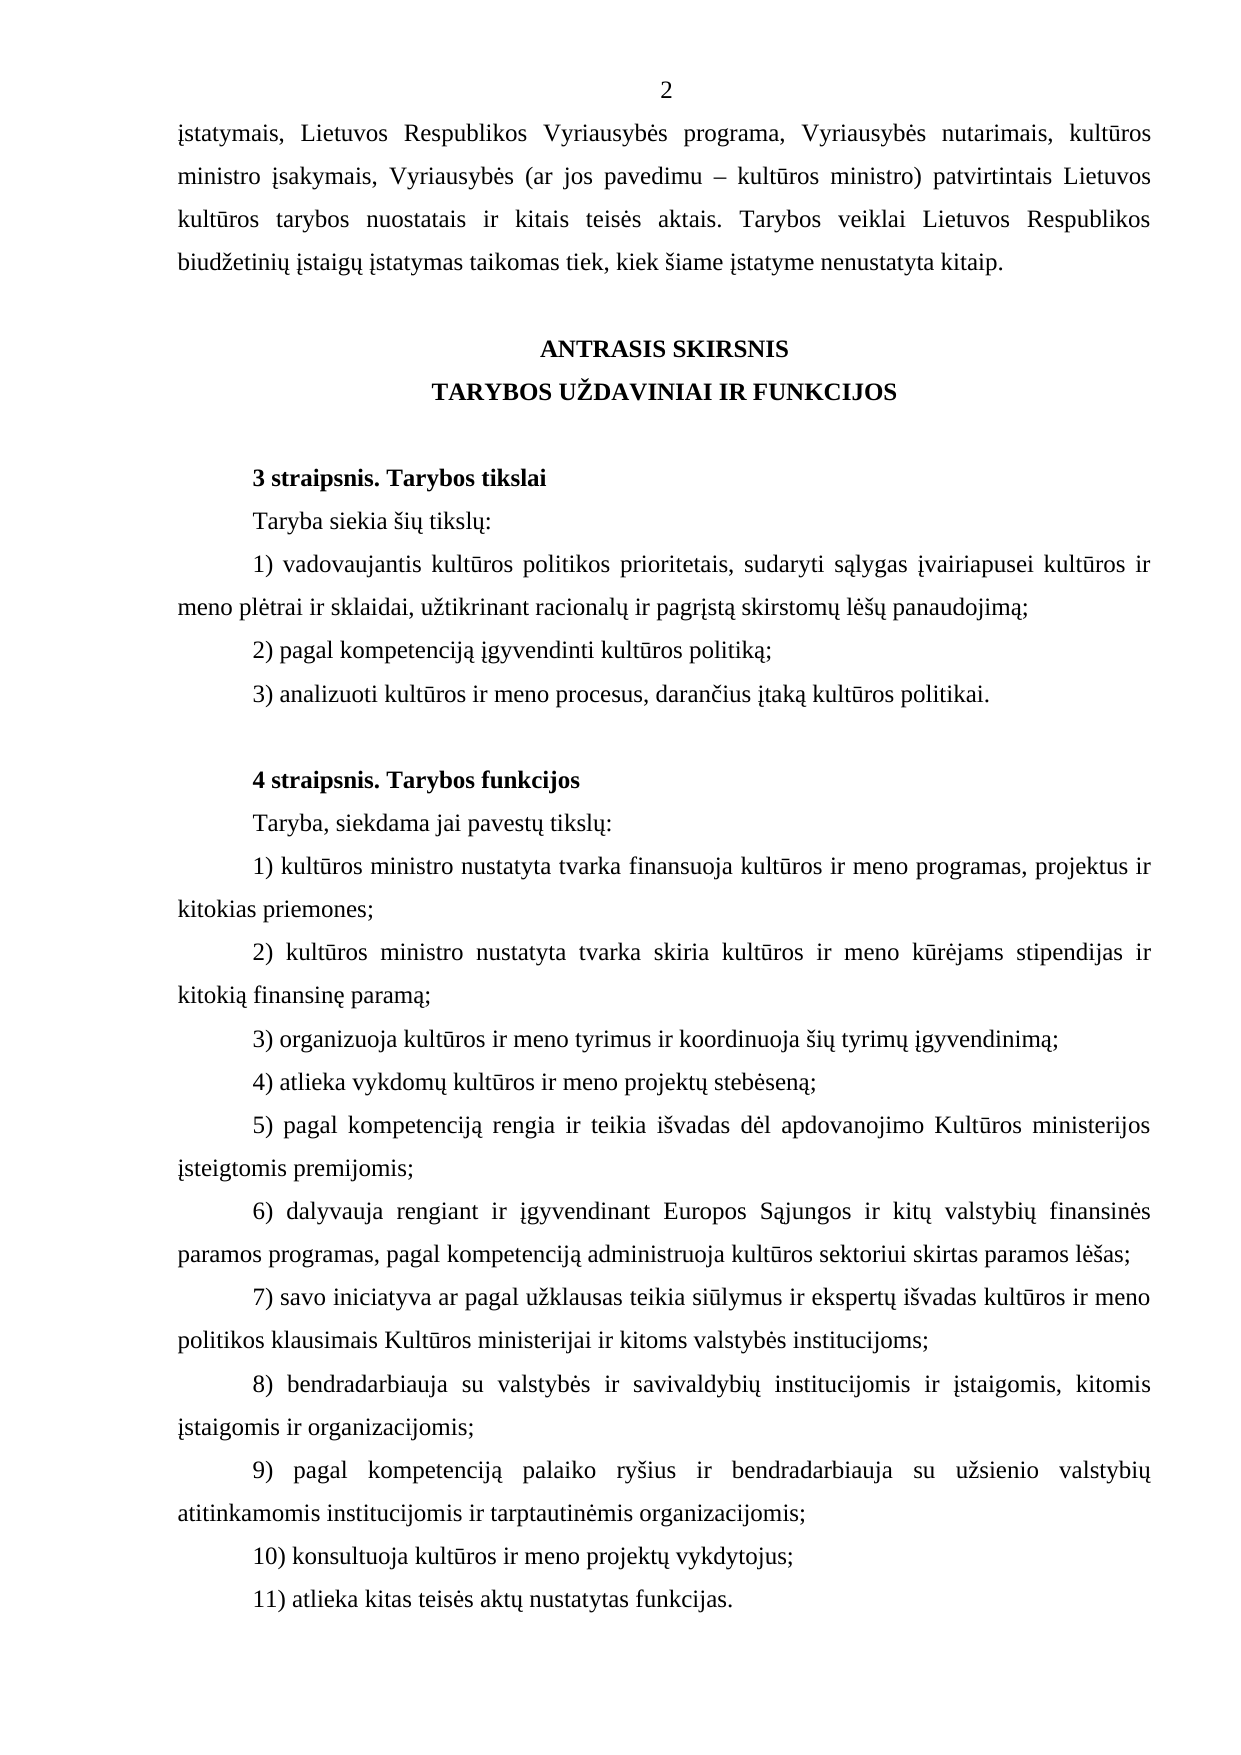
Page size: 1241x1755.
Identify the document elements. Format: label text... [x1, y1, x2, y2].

text 6) dalyvauja rengiant ir įgyvendinant Europos Sąjungos ir kitų valstybių finansinės paramos programas, pagal kompetenciją administruoja kultūros sektoriui skirtas paramos lėšas; [177, 1196, 1152, 1268]
text ANTRASIS SKIRSNIS [177, 334, 1152, 362]
text 3 straipsnis. Tarybos tikslai [177, 463, 1152, 492]
text 4 straipsnis. Tarybos funkcijos [177, 765, 1152, 794]
text Taryba, siekdama jai pavestų tikslų: [177, 808, 1152, 837]
text 2) pagal kompetenciją įgyvendinti kultūros politiką; [177, 636, 1152, 664]
text 8) bendradarbiauja su valstybės ir savivaldybių institucijomis ir įstaigomis, kitomis įstaigomis ir organizacijomis; [177, 1369, 1152, 1441]
text 9) pagal kompetenciją palaiko ryšius ir bendradarbiauja su užsienio valstybių atitinkamomis institucijomis ir tarptautinėmis organizacijomis; [177, 1455, 1152, 1527]
text 1) kultūros ministro nustatyta tvarka finansuoja kultūros ir meno programas, projektus ir kitokias priemones; [177, 851, 1152, 923]
text TARYBOS UŽDAVINIAI IR FUNKCIJOS [177, 377, 1152, 406]
text 10) konsultuoja kultūros ir meno projektų vykdytojus; [177, 1541, 1152, 1570]
text 1) vadovaujantis kultūros politikos prioritetais, sudaryti sąlygas įvairiapusei kultūros ir meno plėtrai ir sklaidai, užtikrinant racionalų ir pagrįstą skirstomų lėšų panaudojimą; [177, 549, 1152, 621]
text 5) pagal kompetenciją rengia ir teikia išvadas dėl apdovanojimo Kultūros ministerijos įsteigtomis premijomis; [177, 1110, 1152, 1182]
text Taryba siekia šių tikslų: [177, 506, 1152, 535]
text 7) savo iniciatyva ar pagal užklausas teikia siūlymus ir ekspertų išvadas kultūros ir meno politikos klausimais Kultūros ministerijai ir kitoms valstybės institucijoms; [177, 1282, 1152, 1354]
text 11) atlieka kitas teisės aktų nustatytas funkcijas. [177, 1584, 1152, 1613]
text 4) atlieka vykdomų kultūros ir meno projektų stebėseną; [177, 1067, 1152, 1096]
text 3) organizuoja kultūros ir meno tyrimus ir koordinuoja šių tyrimų įgyvendinimą; [177, 1024, 1152, 1052]
text 3) analizuoti kultūros ir meno procesus, darančius įtaką kultūros politikai. [177, 679, 1152, 707]
text įstatymais, Lietuvos Respublikos Vyriausybės programa, Vyriausybės nutarimais, kultūros ministro įsakymais, Vyriausybės (ar jos pavedimu – kultūros ministro) patvirtintais Lietuvos kultūros tarybos nuostatais ir kitais teisės aktais. Tarybos veiklai Lietuvos Respublikos biudžetinių įstaigų įstatymas taikomas tiek, kiek šiame įstatyme nenustatyta kitaip. [177, 118, 1152, 276]
text 2) kultūros ministro nustatyta tvarka skiria kultūros ir meno kūrėjams stipendijas ir kitokią finansinę paramą; [177, 937, 1152, 1009]
